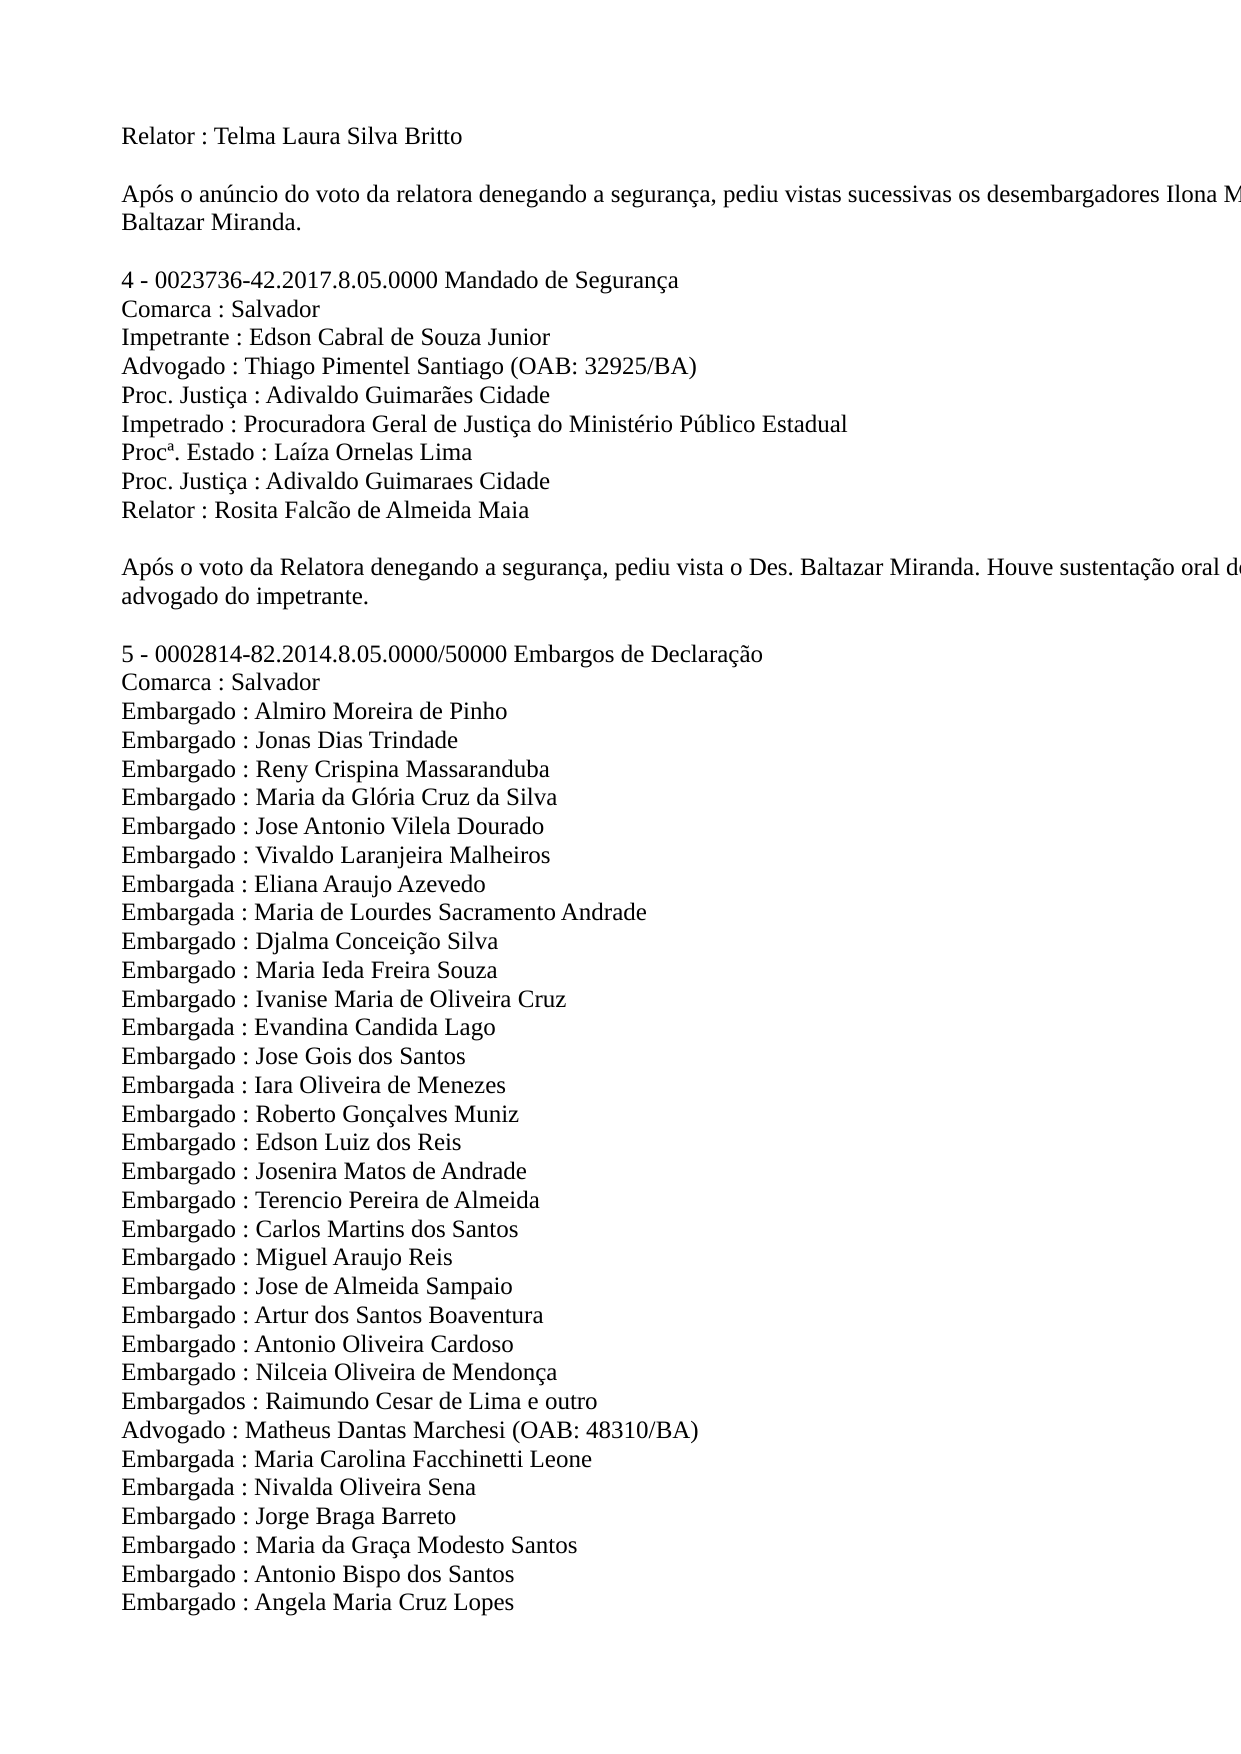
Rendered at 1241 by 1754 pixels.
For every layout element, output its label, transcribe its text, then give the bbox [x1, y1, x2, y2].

table_header PAUTA DE JULGAMENTO Processos que deverão ser julgados pelo(a) Seção Cível de Direito Público, em sessão Ordinária que será realizada em 14/03/2019 às 08:30, no Tribunal de Justiça da Bahia, 5ª Av. do CAB, nº 560. Salvador/BA - Brasil - CEP 41745-971. Na forma do art. 183, §2º, do RITJBA, com a redação dada pela emenda regimental n. 12, disponibilizada no DJe de 31 de março de 2016, os advogados poderão apresentar pedido de julgamento presencial, com ou sem sustentação oral, até 30 (trinta) minutos antes do início da sessão de julgamento, dirigido ao Presidente do Órgão Julgador e entregue ao Diretor da respectiva Secretaria. 1 - 0022861-09.2016.8.05.0000/50000 Embargos de Declaração Comarca : Salvador Embargante : Gilberto Rodrigues de Souza Advogado : Antonio João Gusmão Cunha (OAB: 18347/BA) Embargado : Secretario da Administração do Estado da Bahia Embargado : Comandante Geral da Policia Militar do Estado da Bahia Procª. Estado : Paloma Teixeira Rey Proc. Justiça : Páulo Marcelo Costa Relator : José Cícero Landin Neto Após o voto do Relator desacolhendo os embargos, pediu vista a Desa. Ilona Márcia Reis. 2 - 0006457-43.2017.8.05.0000 Mandado de Segurança Comarca : Salvador Impetrante : Grado Engenharia LTDA Advogado : Leonardo Melo Pereira (OAB: 29500/BA) Procª. Justiça : Achiles de Jesus Siquara Filho Impetrado : Conselheiros do Tribunal de Contas do Estado da Bahia Advogado : Janio Abreu de Andrade (OAB: 7570/BA) Advogado : Juraci Manoel de Carvalho (OAB: 7149/BA) Advogado : Wendel Regis Ramos (OAB: 27954/BA) Interveniente : Estado da Bahia Proc. Estado : Mariana Matos de Oliveira Interveniente : Sudic - Superintendencia de Desenvolvimento Comercial e Industrial Proc. Justiça : Paulo Marcelo Costa Relator : Regina Helena Ramos Reis Após o voto da relatora acolhendo a preliminar de ilegitimidade passiva dos Conselheiros do Tribunal de Contas do Estado da Bahia e no mérito denegando a segurança, pediu vista o Des. Sérgio Cafezeiro. Houve sustentação oral do advogado. 3 - 0018482-25.2016.8.05.0000 Mandado de Segurança Comarca : Salvador Impetrante : Edna Conceição Sanches Maranhão Impetrante : Lígia Maria Rodrigues de Oliveira Advogado : Robertto Lemos e Correia (OAB: 7672/BA) Advogado : Bruno Pinho Oliveira Rosa (OAB: 29540/BA) Impetrado : Comandante Geral da Polícia Militar do Estado da Bahia Impetrado : Secretário da Administração do Estado da Bahia Impetrado : Estado da Bahia Procª. Estado : Maristela Barbosa Santos Proc. Justiça : Jose Cupertino Aguiar Cunha Relator : Telma Laura Silva Britto Após o anúncio do voto da relatora denegando a segurança, pediu vistas sucessivas os desembargadores Ilona Márcia, Baltazar Miranda. 4 - 0023736-42.2017.8.05.0000 Mandado de Segurança Comarca : Salvador Impetrante : Edson Cabral de Souza Junior Advogado : Thiago Pimentel Santiago (OAB: 32925/BA) Proc. Justiça : Adivaldo Guimarães Cidade Impetrado : Procuradora Geral de Justiça do Ministério Público Estadual Procª. Estado : Laíza Ornelas Lima Proc. Justiça : Adivaldo Guimaraes Cidade Relator : Rosita Falcão de Almeida Maia Após o voto da Relatora denegando a segurança, pediu vista o Des. Baltazar Miranda. Houve sustentação oral do advogado do impetrante. 5 - 0002814-82.2014.8.05.0000/50000 Embargos de Declaração Comarca : Salvador Embargado : Almiro Moreira de Pinho Embargado : Jonas Dias Trindade Embargado : Reny Crispina Massaranduba Embargado : Maria da Glória Cruz da Silva Embargado : Jose Antonio Vilela Dourado Embargado : Vivaldo Laranjeira Malheiros Embargada : Eliana Araujo Azevedo Embargada : Maria de Lourdes Sacramento Andrade Embargado : Djalma Conceição Silva Embargado : Maria Ieda Freira Souza Embargado : Ivanise Maria de Oliveira Cruz Embargada : Evandina Candida Lago Embargado : Jose Gois dos Santos Embargada : Iara Oliveira de Menezes Embargado : Roberto Gonçalves Muniz Embargado : Edson Luiz dos Reis Embargado : Josenira Matos de Andrade Embargado : Terencio Pereira de Almeida Embargado : Carlos Martins dos Santos Embargado : Miguel Araujo Reis Embargado : Jose de Almeida Sampaio Embargado : Artur dos Santos Boaventura Embargado : Antonio Oliveira Cardoso Embargado : Nilceia Oliveira de Mendonça Embargados : Raimundo Cesar de Lima e outro Advogado : Matheus Dantas Marchesi (OAB: 48310/BA) Embargada : Maria Carolina Facchinetti Leone Embargada : Nivalda Oliveira Sena Embargado : Jorge Braga Barreto Embargado : Maria da Graça Modesto Santos Embargado : Antonio Bispo dos Santos Embargado : Angela Maria Cruz Lopes Embargado : Helenilda Maria Pereira Dias Embargado : Veralucia Ferreira de Souza Embargado : Maria Luiza Imbassay Guimaraes Moreira Embargado : Antonio de Lima Moreira Embargado : Ney Agripino Figueiroa de Senna Embargado : Edmilson Ferreira dos Santos Embargado : Adelman Alvez da Silva Embargado : Dayse Maria de Alcantara Jones Embargada : Eunice Moura Vitoria Embargado : Eurides das Neves Gonçalves Embargado : Gilson Cardoso Menezes Embargado : Hidilio Lopo Varela Embargado : João Oliveira Neto Embargado : Lamartine de Andrade Lima Embargado : Luiz Henrique Brugni da Cruz Embargado : Maria Cléia Prazeres Santos Embargado : Maria das Graças Sampaio dos Santos Embargado : Odone Braghirolli Neto Embargado : Ruy Adroaldo Mendes Moreira Embargado : Alberto Jose Simoes de Abreu Embargado : Aldo Correia do Vale Embargado : Almir Magalhaes Ferreira Embargado : Lino Manuel da Costa Neto Embargado : Maria das Graças Silva Fonseca Embargado : Paulo Sergio Peixoto de Araujo Embargado : Silvio Roberto Pimentel Vasconcelos Embargado : Valdomir Celestino de Oliveira Filho Embargado : Wellington Abdala Azi Advogado : Abdul Latif Rodrigues Hedjazi (OAB: 3898/BA) Embargante : Estado da Bahia Proc. Estado : José Homero Saraiva Câmara Filho Proc. Justiça : Cleonice de Souza Lima Relator : Carmem Lucia Santos Pinheiro Após o voto da relatora rejeitando os embargos pediu vista o Des. Baltazar Miranda. 6 - 0002814-82.2014.8.05.0000/50001 Embargos de Declaração Comarca : Salvador Embargante : Estado da Bahia Embargado : Almiro Moreira de Pinho Embargado : Jonas Dias Trindade Embargado : Reny Crispina Massaranduba Embargado : Maria da Glória Cruz da Silva Embargado : Jose Antonio Vilela Dourado Embargado : Vivaldo Laranjeira Malheiros Embargada : Eliana Araujo Azevedo Embargada : Maria de Lourdes Sacramento Andrade Embargado : Djalma Conceição Silva Embargado : Maria Ieda Freira Souza Embargado : Ivanise Maria de Oliveira Cruz Embargada : Evandina Candida Lago Embargado : Jose Gois dos Santos Embargada : Iara Oliveira de Menezes Embargado : Roberto Gonçalves Muniz Embargado : Edson Luiz dos Reis Embargado : Josenira Matos de Andrade Embargado : Terencio Pereira de Almeida Embargado : Carlos Martins dos Santos Embargado : Miguel Araujo Reis Embargado : Jose de Almeida Sampaio Embargado : Artur dos Santos Boaventura Embargado : Antonio Oliveira Cardoso Embargado : Nilceia Oliveira de Mendonça Embargados : Raimundo Cesar de Lima e outro Advogado : Matheus Dantas Marchesi (OAB: 48310/BA) Embargada : Maria Carolina Facchinetti Leone Embargada : Nivalda Oliveira Sena Embargado : Jorge Braga Barreto Embargado : Maria da Graça Modesto Santos Embargado : Antonio Bispo dos Santos Embargado : Angela Maria Cruz Lopes Embargado : Helenilda Maria Pereira Dias Embargado : Veralucia Ferreira de Souza Embargado : Maria Luiza Imbassay Guimaraes Moreira Embargado : Antonio de Lima Moreira Embargado : Ney Agripino Figueiroa de Senna Embargado : Edmilson Ferreira dos Santos Embargado : Adelman Alvez da Silva Embargado : Dayse Maria de Alcantara Jones Embargada : Eunice Moura Vitoria Embargado : Eurides das Neves Gonçalves Embargado : Gilson Cardoso Menezes Embargado : Hidilio Lopo Varela Embargado : João Oliveira Neto Embargado : Lamartine de Andrade Lima Embargado : Luiz Henrique Brugni da Cruz Embargado : Maria Cléia Prazeres Santos Embargado : Maria das Graças Sampaio dos Santos Embargado : Odone Braghirolli Neto Embargado : Ruy Adroaldo Mendes Moreira Embargado : Alberto Jose Simoes de Abreu Embargado : Aldo Correia do Vale Embargado : Almir Magalhaes Ferreira Embargado : Lino Manuel da Costa Neto Embargado : Maria das Graças Silva Fonseca Embargado : Paulo Sergio Peixoto de Araujo Embargado : Silvio Roberto Pimentel Vasconcelos Embargado : Valdomir Celestino de Oliveira Filho Embargado : Wellington Abdala Azi Advogado : Abdul Latif Rodrigues Hedjazi (OAB: 3898/BA) Proc. Estado : José Homero Saraiva Câmara Filho Proc. Justiça : Cleonice de Souza Lima Relator : Carmem Lucia Santos Pinheiro Após o voto da relatora rejeitando os embargos pediu vista o Des. Baltazar Miranda. 7 - 0016761-04.2017.8.05.0000 Mandado de Segurança Comarca : Salvador Impetrante : Danusa de Oliveira Andrade Proc. Justiça : Natalina Maria Santana Bahia Procª. Estado : Ana Carla Pires Meira Cardoso Impetrante : Edson Pereira Suzart Segundo Impetrante : Maíra Galindo Impetrante : Sérgio Costa Nogueira Advogado : Robertto Lemos e Correia (OAB: 7672/BA) Advogada : Diana Perez Rios (OAB: 22371/BA) Advogado : Bruno Pinho Oliveira Rosa (OAB: 29540/BA) Impetrado : Secretário da Administração do Estado da Bahia Impetrado : Estado da Bahia Relator : Maurício Kertzman Szporer Procedida a leitura da Ementa, pediu vista a Desa. Ilona Márcia Reis com vista sucessiva para o Des. Baltazar Miranda. Ficando assegurado a sustentação oral do advogado e, também, a leitura do voto do Relator 8 - 0023802-22.2017.8.05.0000 Mandado de Segurança Comarca : Salvador Impetrante : Luiz Claudio Dias do Nascimento Advogado : Nelson Aragão Filho (OAB: 12509/BA) Advogado : Claudio Almeida dos Anjos (OAB: 40101/BA) Proc. Justiça : Terezinha Maria Lobo Santos Procª. Estado : Ana Carla Pires Meira Cardoso Impetrado : Secretário de Educação do Estado da Bahia Impetrado : Governador do Estado da Bahia Relator : Ilona Márcia Reis Após o voto da relatora denegando a segurança, acompanhada dos Desembargadores Rosita Falcão, Moacyr Souto e José Rotondano, pediu vista o Des. Baltazar Miranda. Não houve sustentação oral pelo Estado da Bahia. A relatora não leu o voto. 9 - 0016702-16.2017.8.05.0000 Mandado de Segurança Comarca : Salvador Impetrante : Regina Moraes Araujo Logrado Advogado : Edson Reis Santana (OAB: 28044/BA) Proc. Justiça : Maria Alice Miranda da Silva Impetrado : Governador do Estado da Bahia Impetrado : Estado da Bahia Relator : Moacyr Montenegro Souto Após o voto do Relator denegando a segurança, acompanhado da Desa. Rosita Maia, com voto divergente do Des. Baltazar Miranda, pediu vista a desa. Márcia Borges. 10 - 0024368-05.2016.8.05.0000 Mandado de Segurança Comarca : Salvador Impetrante : Ildefonso Benedito de Brito Impetrante : Oscar Julio Rocha Espinosa Impetrante : José Canna Brazil Impetrante : Nilton Almeida e Silva Advogado : Abdul Latif Rodrigues Hedjazi (OAB: 3898/BA) Advogado : João Paulo Franco Pedreira (OAB: 20935/BA) Advogado : Francisco José de Andrade Magalhães Carvalho (OAB: 48814/BA) Impetrado : Governador do Estado da Bahia Impetrado : Secretário de Administração do Estado da Bahia Impetrado : Superintendente da Previdência do Estado da Bahia Proc. Justiça : Achiles de Jesus Siquara Filho Relator : Regina Helena Ramos Reis Rejeitou-se a preliminar de ilegitimidade passiva do Governador do Estado da Bahia, por maioria. Após o voto da Relatora denegando a segurança, acompanhada da Desa. Carmem, pediu vista o Des. Baltazar Miranda. Houve sustentação oral do advogado da parte impetrante. 11 - 0004717-50.2017.8.05.0000/50001 Embargos de Declaração Comarca : Salvador Embargante : Claudio Roberto Silva de Carvalho Advogado : Adhemar Santos Xavier (OAB: 15550/BA) Procª. Justiça : Lucy Mary Thomas Embargado : Secretário da Administração do Estado da Bahia - Saeb Embargado : Comandante Geral da Policia Militar do Estado da Bahia Procª. Estado : Daniela Pontes Simões Relator : Baltazar Miranda Saraiva 12 - 0011787-21.2017.8.05.0000/50001 Embargos de Declaração Comarca : Salvador Embargante : Eidiane Costa Santos Advogado : Adhemar Santos Xavier (OAB: 15550/BA) Procª. Justiça : Maria Luisa Moreira da Silva Embargado : Secretário de Administração do Estado da Bahia - SAEB Embargado : Comandante da Polícia Militar do Estado da Bahia Procª. Estado : Daniela Pontes Simões Relator : Baltazar Miranda Saraiva 13 - 0004607-51.2017.8.05.0000 Mandado de Segurança Comarca : Salvador Impetrante : Maria da Glória Bispo Sales Advogado : Michael Nery Fahel (OAB: 27013/BA) Advogado : Jose Carlos Teixeira Torres Junior (OAB: 17799/BA) Advogado : Victor Costa Campelo (OAB: 39708/BA) Advogado : Leonardo de Almeida Azi (OAB: 16821/BA) Advogado : Diego Luiz Lima de Castro (OAB: 20116/BA) Advogado : Allan Habib Teixeira (OAB: 19452/BA) Advogado : Priscila Souza Pinto (OAB: 23395/BA) Advogado : Leticia Rodrigues de Almeida Lupatini Fois (OAB: 33229/BA) Advogado : Tiago Vilan Monteiro (OAB: 28729/BA) Advogado : Willy Teixeira (OAB: 43306/BA) Advogado : Priscila Lima Almeida (OAB: 43590/BA) Advogado : André Neves Esequiel Cavalcanti (OAB: 41021/BA) Advogado : Anne Rose Santana Cavalcanti dos Santos (OAB: 46818/BA) Impetrado : Secretário da Administração do Estado da Bahia Impetrado : Superintendente da Suprev, Gestora do Fundo Financeiro da Previdência Social dos Servidores Públicos do Estado da Bahia Procª. Justiça : Márcia Regina dos Santos Virgens Procª. Estado : Claudia Souza Aragão Relator : Telma Laura Silva Britto 14 - 0004607-51.2017.8.05.0000/50000 Agravo Regimental Comarca : Salvador Agravante : Maria da Glória Bispo Sales Advogado : Michael Nery Fahel (OAB: 27013/BA) Advogado : Jose Carlos Teixeira Torres Junior (OAB: 17799/BA) Advogado : Victor Costa Campelo (OAB: 39708/BA) Advogado : Leonardo de Almeida Azi (OAB: 16821/BA) Advogado : Diego Luiz Lima de Castro (OAB: 20116/BA) Advogado : Allan Habib Teixeira (OAB: 19452/BA) Advogado : Priscila Souza Pinto (OAB: 23395/BA) Advogado : Leticia Rodrigues de Almeida Lupatini Fois (OAB: 33229/BA) Advogado : Tiago Vilan Monteiro (OAB: 28729/BA) Advogado : Willy Teixeira (OAB: 43306/BA) Advogado : Priscila Lima Almeida (OAB: 43590/BA) Advogado : André Neves Esequiel Cavalcanti (OAB: 41021/BA) Advogado : Anne Rose Santana Cavalcanti dos Santos (OAB: 46818/BA) Agravado : Secretário da Administração do Estado da Bahia Agravado : Superintendente da Suprev, Gestora do Fundo Financeiro da Previdência Social dos Servidores Públicos do Estado da Bahia Procª. Justiça : Marcia Regina Doa Santos Virgens Procª. Estado : Claudia Souza Aragão Relator : Telma Laura Silva Britto 15 - 0013409-38.2017.8.05.0000/50000 Agravo Regimental Comarca : Salvador Agravante : Jailson Conceição dos Santos Advogado : Adhemar Santos Xavier (OAB: 15550/BA) Agravado : Secretário da Administração do Estado da Bahia - SAEB Agravado : Comandante da Polícia Militar do Estado da Bahia Relator : Lisbete Maria Teixeira Almeida Cézar Santos 16 - 0021111-06.2015.8.05.0000/50003 Embargos de Declaração Comarca : Salvador Embargante : Edinildo Lima dos Santos Advogado : Jennifer Ceu dos Santos (OAB: 44802/BA) Embargado : Governador do Estado da Bahia Embargado : Secretário de Administração do Estado da Bahia Embargado : Comandante Geral da Polícia Militar Proc. Estado : Mariana Cardoso Wandeley Relator : Maurício Kertzman Szporer 17 - 0001993-73.2017.8.05.0000 Mandado de Segurança Comarca : Salvador Impetrante : Livia Brito Moreira Souza Advogado : Jennifer Ceu dos Santos (OAB: 44802/BA) Proc. Justiça : Elna Leite Avila Rosa Advogado : Daniella Silva Viterbo Sá (OAB: 46958/BA) Impetrado : Governador do Estado da Bahia Impetrado : Secretária da Administração do Estado da Bahia Impetrado : Secretário de Administraçao Penitenciária e Ressocialização - SEAP Relator : Baltazar Miranda Saraiva 18 - 0020322-70.2016.8.05.0000/50000 Embargos de Declaração Comarca : Salvador Embargante : Estado da Bahia Embargado : Antonio França da Silva Advogada : Onilde Cavalcante de Andrade Carvalho (OAB: 43447/BA) Procª. Estado : Daniela Pontes Simões Relator : Telma Laura Silva Britto 19 - 0018074-34.2016.8.05.0000/50000 Embargos de Declaração Comarca : Salvador Embargante : Estado da Bahia Embargado : Maria Elane de Oliveira Pereira Advogado : Natana de Oliveira Gomes Pereira (OAB: 42258/BA) Advogado : Ises Maria Ferreira Chaves (OAB: 45406/BA) Procª. Estado : Monise Watt Peixoto Guerra Procª. Justiça : Miria Valença Gois Relator : Telma Laura Silva Britto 20 - 0000337-38.2004.8.05.0000 Mandado de Segurança Comarca : Impetrante : Ligia Seabra Machado Impetrante : Glaucia Batista Freire de Carvalho e Outros Advogado : Dalvio Jose de Almeida Jorge (OAB: 1676/BA) Advogado : José Carlos Bandeira de Melo Jorge (OAB: 9321/BA) Advogado : Bruno Matos Pithon (OAB: 17384/BA) Advogado : Carla Borges de Andrade (OAB: 20420/BA) Advogado : Moacyr Montenegro Souto Junior (OAB: 24548/BA) Advogado : Julia Costa Pithon (OAB: 28180/BA) Impetrante : Terezinha Soliano de Melo Pereira Impetrado : Secretario de Administração do Estado da Bahia Impetrado : Secretario da Fazenda do Estado da Bahia Relator : Telma Laura Silva Britto 21 - 0018595-42.2017.8.05.0000 Mandado de Segurança Comarca : Salvador Impetrante : Ana Carla Rodrigues Guimarães Def. Público : José Valdir da Costa Impetrado : Secretário da Educação do Estado da Bahia Impetrado : Representante Legal do Instituto Brasil de Educação - IBRAE Procª. Estado : Lílian de Novaes Coutinho Fiuza Procª. Justiça : Maria das Graças Souza e Silva Relator : Moacyr Montenegro Souto 22 - 0003059-88.2017.8.05.0000/50000 Embargos de Declaração Comarca : Salvador Embargante : Estado da Bahia Embargado : Lindaura Maria Ribeiro Gonçalves Advogado : Gustavo Ribeiro Gomes Brito (OAB: 24518/BA) Advogado : Daniel Lima Oliveira (OAB: 41971/BA) Proc. Justiça : Itanhy Maceio Batista Procª. Estado : Ângeli Maria Guimarães Feitosa Relator : Moacyr Montenegro Souto 23 - 0019145-71.2016.8.05.0000/50002 Embargos de Declaração Comarca : Salvador Embargante : Prefeito do Municipio do Salvador Embargante : Secretário de Planejamento , Tecnologia e Gestão do Municipio do Salvador Embargado : Inerzia Kaliane Torres Leite Advogado : Ivã Magali da Silva Neto (OAB: 30801/BA) Advogado : Rodrigo Almeida Francisco (OAB: 49515/BA) Proc. Justiça : Washington Araújo Carigé Proc. Munícipio : Wislson Chaves de França Relator : Moacyr Montenegro Souto 24 - 0024721-11.2017.8.05.0000 Mandado de Segurança Comarca : Salvador Impetrante : TC Logística Integrada Ltda Advogado : Maxwell Ladir Vieira (OAB: 88623/MG) Advogado : Isabela Santos Souza Lima (OAB: 162021/MG) Proc. Justiça : Ricardo Regis Dourado Procª. Estado : Ana Cristina Barbosa de Paula e Oliveira Impetrado : Chefe da Secretaria da Fazenda Pública do Estado da Bahia Relator : Regina Helena Ramos Reis 25 - 0024721-11.2017.8.05.0000/50000 Agravo Regimental Comarca : Salvador Agravante : Estado da Bahia Proc. Justiça : Ricardo Regis Dourado Procª. Estado : Ana Cristina Barbosa de Paula e Oliveira Agravado : TC Logística Integrada Ltda Advogado : Maxwell Ladir Vieira (OAB: 88623/MG) Advogado : Isabela Santos Souza Lima (OAB: 162021/MG) Relator : Regina Helena Ramos Reis 26 - 0001878-52.2017.8.05.0000 Mandado de Segurança Comarca : Salvador Impetrante : Fabricia Alves Souza Advogado : Paulo Sérgio de Araújo Macedo (OAB: 41964/BA) Procª. Justiça : Maria das Graças Souza e Silva Impetrado : Governador do Estado da Bahia Impetrado : Secretário de Administração do Estado da Bahia Impetrado : Comandante Geral da Polícia Militar do Estado da Bahia Procª. Estado : Cimone Aparecida Henning Ramos de Araujo Relator : Regina Helena Ramos Reis 27 - 0001878-52.2017.8.05.0000/50000 Agravo Regimental Comarca : Salvador Agravante : Fabricia Alves Souza Advogado : Paulo Sérgio de Araújo Macedo (OAB: 41964/BA) Agravado : Governador do Estado da Bahia Agravado : Secretário de Administração do Estado da Bahia Agravado : Comandante Geral da Polícia Militar do Estado da Bahia Relator : Regina Helena Ramos Reis 28 - 0020054-79.2017.8.05.0000/50000 Embargos de Declaração Comarca : Salvador Embargante : Município de Salvador Embargado : José Dias da Silva Neto Def. Público : Virdálio de Senna Neto Proc. Justiça : Adivaldo Guimarães Cidade Proc. Munícipio : José Antônio Garrido Relator : Regina Helena Ramos Reis 29 - 0019691-29.2016.8.05.0000 Mandado de Segurança Comarca : Salvador Impetrante : Leylady de Matos Bemvenuto Advogado : Daniela Hohlenwerger Samartin Fernandes (OAB: 19134/BA) Advogado : Fabiano Samartin Fernandes (OAB: 21439/BA) Advogada : Vanessa Barbosa de Jesus (OAB: 48379/BA) Impetrado : Secretário de Administração do Estado da Bahia Impetrado : Secretário de Segurança Pública do Estado da Bahia Impetrado : Diretora da Academia de Polícia Civil da Bahia - ACADEPOL Procª. Estado : Claudia Souza Aragão Proc. Justiça : Miria Valença Gois Relator : Ilona Márcia Reis 30 - 0019691-29.2016.8.05.0000/50000 Agravo Comarca : Salvador Agravante : Leylady de Matos Bemvenuto Advogado : Daniela Hohlenwerger Samartin Fernandes (OAB: 19134/BA) Advogado : Fabiano Samartin Fernandes (OAB: 21439/BA) Advogada : Vanessa Barbosa de Jesus (OAB: 48379/BA) Agravado : Secretário de Administração do Estado da Bahia Agravado : Secretário de Segurança Pública do Estado da Bahia Agravado : Diretora da Academia de Polícia Civil da Bahia - ACADEPOL Relator : Ilona Márcia Reis 31 - 0000975-71.2004.8.05.0000/50001 Cumprimento de sentença Comarca : Impugnante : Estado da Bahia Impugnado : Maria Oliveira Alves Barros Advogado : Edilene Coelho Reinel (OAB: 13901/BA) Proc. Estado : Marcos Marcilio Proc. Justiça : Washington Araujo Carige Relator : Ilona Márcia Reis 32 - 0003768-65.2013.8.05.0000/50005 Agravo Regimental Comarca : Salvador Agravante : Estado da Bahia Agravado : Ailton Xavier Pereira Agravado : Antonio Balbino Costa de Almeida Agravado : Antonio Jose Pacheco Agravado : Armando Correia Vilas Boas Filho Agravado : Alfredo Bispo de Oliveira Agravado : Antonio Machado Lima Agravado : Aristotelino Paim do Nascimento Agravado : Carlos Mauricio da Conceição Agravado : Ednilson Evangelista dos Santos Agravado : Emmanoel Cabral Velloso Agravado : Everaldo Nascimento Agravado : Geraldo Moraes Filho Agravado : Itamar Batista de Miranda Agravado : Jose Bernardino Pereira Filho Agravado : Joao Silva Bessa Agravado : Jose Pinheiro dos Santos Agravado : Luiz Carlos Bomfim de Oliveira Agravado : Nicacio da Silva Barbosa Agravado : Niraldo Pereira do Nascimento Agravado : Nivaldo Alves Reis Agravado : Odenizio Pinheiro de Jesus Agravado : Osmar da Paixão Ferreira Agravado : Osvaldo Santana de Oliveira Agravado : Paulo Roberto Lima da Silva Agravado : Raimundo Costa Felzemburgh Agravado : Raimundo Gomes Castro Agravado : Raimundo Jose Lima Conceicao Agravado : Raimundo Nonato Bonfim Agravado : Raimundo Nonato Jesus Nascimento Agravado : Raimundo Pereira Agravado : Reginaldo Roque Rodrigues Agravado : Renato Pomponet Severo Agravado : Renildo Rodrigues Correia Agravado : Roberto Cesar Pereira de Oliveira Agravado : Roberto Duarte de Matos Agravado : Romilson de Freitas Agravado : Roque Tadeu Carneiro Agravado : Roque Teixeira dos Santos Agravado : Roque Mario Silva Araujo Agravado : Roque Otaviano dos Santos Agravado : Satiro da Silva Goncalves Agravado : Saturnino Oliveira de Brito Agravado : Saul Jose Pereira Agravado : Ubirajara Neves Pontes Agravado : Valdir Ferreira Santos Agravado : Valmir da Silva Rocha Agravado : Valnei Correia Agravado : Valney Santos Borges Agravado : Vandivaldo Ferreira dos Santos Agravado : Walfredo Goncalves de Oliveira Agravado : Washington Jose Santana Goes Agravado : Zivaldo do Nascimento Marinho Advogado : Paulo José Campos Lôbo (OAB: 9302/BA) Advogado : Fabricio José Sacramento Perez (OAB: 24101/BA) Advogado : Milene Costa Miranda (OAB: 24104/BA) Proc. Justiça : Washington Araujo Carige Procª. Estado : Paloma Teixeira Rey Relator : Ilona Márcia Reis 33 - 0014813-37.2011.8.05.0000/50005 Agravo Regimental Comarca : Salvador Agravante : Estado da Bahia Agravado : Joao Apolinario da Silva Agravado : Jose Pedro Costa Agravado : Joao Canario Barbosa de Souza Agravado : Antonio Souza Sampaio Junior Agravado : Davi Souza Gomes Agravado : Augustinho Campos de Jesus Agravado : Jose Serafim dos Santos Agravado : Emmanoel Cabral Veloso Filho Advogado : Jorge Santos Rocha Junior (OAB: 12492/BA) Agravado : Wilton Noronha de Carvalho Procª. Estado : Deyse Deda Catharino Gordilho Procª. Justiça : Natalina Maria Santana Bahia Relator : Ilona Márcia Reis 34 - 0021173-75.2017.8.05.0000/50000 Embargos de Declaração Comarca : Salvador Embargante : Estado da Bahia Embargado : Sindicato dos Policias Civis do Estado da Bahia - Sindpoc Advogado : Bruno de Almeida Maia (OAB: 18921/BA) Advogado : Luana Teles Braga Leal (OAB: 38021/BA) Procª. Justiça : Margareth Pinheiro de Souza Procª. Estado : Daniela Pontes Simões Embargado : Secretário de Segurança Pública do Estado da Bahia Embargado : Governador do Estado da Bahia Relator : Regina Helena Ramos Reis 35 - 0006599-47.2017.8.05.0000/50001 Embargos de Declaração Comarca : Salvador Embargante : Estado da Bahia Embargado : Patricia de Jesus Santos Advogado : Manuela Nascimento Ferreira (OAB: 31029/BA) Advogado : José Fernando Silva Santos (OAB: 30632/BA) Proc. Justiça : Paulo Marcelo Costa Proc. Estado : Zunaldo Dantas Relator : Ilona Márcia Reis 36 - 0003617-02.2013.8.05.0000/50001 Cumprimento de sentença Comarca : Salvador Impugnante : Estado da Bahia Impugnado : José Ferreira Filho Advogado : Antônio Américo Barbosa dos Santos (OAB: 15388/BA) Advogado : Camila Mota Barbosa dos Santos (OAB: 27697/BA) Procª. Estado : Djalma Silva Junior Proc. Justiça : Jose Cupertino Aguiar Cunha Relator : Marcia Borges Faria 37 - 0004382-02.2015.8.05.0000/50002 Agravo Regimental Comarca : Salvador Agravante : Estado da Bahia Agravado : Cláudio José Barbosa de Amorim Advogado : Cecília Lemos Machado (OAB: 28396/BA) Procª. Estado : Ana Carla Pires Meira Cardoso Proc. Justiça : Ricardo Regis Dourado Relator : Maurício Kertzman Szporer 38 - 0023845-56.2017.8.05.0000/50000 Embargos de Declaração Comarca : Salvador Embargante : Estado da Bahia Embargado : Eliezer Tourinho Alves Advogado : Rodrigo Aparecido Silva Cardoso Chueco (OAB: 48012/BA) Advogado : Talita Albuquerque Sousa (OAB: 45824/BA) Advogado : Raianna de Araujo Costa (OAB: 42271/BA) Procª. Justiça : Lucy Mary Thomas Procª. Estado : Cimone Aparecida Henning Ramos de Araujo Relator : Maurício Kertzman Szporer 39 - 0019097-78.2017.8.05.0000 Mandado de Segurança Comarca : Salvador Impetrante : Edrvigetha Bahia Borba Advogado : Fernanda Bahia de Farias (OAB: 36631/BA) Advogado : Antônio Magalhães Lisboa Filho (OAB: 16432/BA) Proc. Justiça : Maria das Graças Souza e Silva Impetrado : Governador do Estado da Bahia Impetrado : Estado da Bahia Proc. Estado : Eduardo Santos Sales Relator : Maria de Fátima Silva Carvalho 40 - 0016313-31.2017.8.05.0000 Mandado de Segurança Comarca : Salvador Impetrante : Adelino Santos Filho Advogado : Wagner Veloso Martins (OAB: 37160/BA) Advogado : Débora Aline Veloso Martins Gomes (OAB: 48952/BA) Impetrado : Secretário da Administração do Estado da Bahia - SAEB Relator : Maria de Fátima Silva Carvalho 41 - 0015074-89.2017.8.05.0000/50001 Embargos de Declaração Comarca : Salvador Embargante : Município do Salvador Embargado : Daniel Mota Ferreira Silva Proc. Justiça : Advaldo Guimarães Cidade Proc. Munícipio : Wilson Chaces França Embargado : Mônica Lopes Sampaio Silva Advogado : Fernando Gomes da Silva Júnior (OAB: 32364/BA) Advogado : Mariana Neves Ferraz de Oliveira (OAB: 40796/BA) Advogado : Karine Cotrim Gama da Silva (OAB: 41208/BA) Relator : Carmem Lucia Santos Pinheiro 42 - 0025096-80.2015.8.05.0000/50004 Embargos de Declaração Comarca : Salvador Embargante : Município de Salvador Embargado : Marluce Reis dos Santos Embargado : Priscila dos Santos Orleans Embargado : Ed Carlos Rodrigues Ramos Advogado : Ivã Magali da Silva Neto (OAB: 30801/BA) Procª. Estado : Celia Maria Bastos de Almeida Procª. Justiça : Natalina Maria Santana Bahia Relator : Carmem Lucia Santos Pinheiro 43 - 0026897-31.2015.8.05.0000/50004 Embargos de Declaração Comarca : Salvador Embargante : Município de Salvador Embargado : Selma Gomes dos Santos Embargado : Osnilson Dias Amorim Embargado : Ana Lucia Correia da Silva Embargada : Ilma Santos da Silva Embargado : Marcos Leoncio Santos Maia Embargado : Luizane Santos Silva Embargado : Mariana da Hora Santos Embargado : Jossueide Cristina de Encarnaçao Embargado : Ana Cristina Menezes de Sena Advogado : Ivã Magali da Silva Neto (OAB: 30801/BA) Advogado : Rodrigo Almeida Francisco (OAB: 49515/BA) Proc. Munícipio : Daniel Majdalani de Cerqueira Relator : Carmem Lucia Santos Pinheiro 44 - 0000574-52.2016.8.05.0000/50002 Cumprimento de sentença Comarca : Salvador Impugnante : Município de Salvador Impugnada : Edleusa Maria de Assis Santos Impugnada : Joselindalva Teixeira de Santana Freitas Advogado : Ivã Magali da Silva Neto (OAB: 30801/BA) Proc. Justiça : Regina Maria Carrilho Proc. Munícipio : Wilson Chaves de França Relator : Rosita Falcão de Almeida Maia 45 - 0000574-52.2016.8.05.0000/50003 Agravo Regimental Comarca : Salvador Agravante : Município de Salvador Agravada : Edleusa Maria de Assis Santos Agravada : Joselindalva Teixeira de Santana Freitas Advogado : Ivã Magali da Silva Neto (OAB: 30801/BA) Proc. Justiça : Regina Maria Carrilho Proc. Munícipio : Wilson Chaves de França Relator : Rosita Falcão de Almeida Maia 46 - 0003792-54.2017.8.05.0000/50001 Embargos de Declaração Comarca : Salvador Embargante : Estado da Bahia Embargado : Thereza Maria Pereira Gonçalves Tourinho Advogado : Jose Carlos Teixeira Torres Junior (OAB: 17799/BA) Advogado : Michael Nery Fahel (OAB: 27013/BA) Advogado : Victor Costa Campelo (OAB: 39708/BA) Proc. Justiça : Cleonice de Souza Lima Procª. Estado : Claudia Souza Aragão Relator : Lisbete Maria Teixeira Almeida Cézar Santos 47 - 0004568-69.2008.8.05.0000/50002 Agravo Regimental Comarca : Agravante : Estado da Bahia Agravado : Elpidio de Albuquerque Cavalcante Agravado : Luiz Eugenio de Oliveira Advogado : Robertto Lemos e Correia (OAB: 7672/BA) Agravado : Alcides Nunes de Jesus Procª. Estado : Lílian de Novaes Coutinho Fiuza Procª. Justiça : Itanhy Maceió Batista Relator : Lisbete Maria Teixeira Almeida Cézar Santos 48 - 0009005-41.2017.8.05.0000 Mandado de Segurança Comarca : Salvador Impetrante : José Ednilson do Nascimento Advogada : Onilde Cavalcante de Andrade Carvalho (OAB: 43447/BA) Impetrado : Estado da Bahia Impetrado : Secretário de Adminsitração do Estado da Bahia Impetrado : Comandante Geral da Polícia Militar do Estado da Bahia Procª. Estado : Daniela Pontes Simões Proc. Justiça : Maria das Graças Souza e Silva Relator : Ivanilton Santos da Silva 49 - 0008377-52.2017.8.05.0000 Mandado de Segurança Comarca : Salvador Impetrante : Maickel Andrade Leal Advogado : Andréa Peixoto Silva (OAB: 38111/BA) Advogado : Marcos Klever Tavares de Sá (OAB: 55069/BA) Impetrado : Presidente do Tribunal de Justiça do Estado da Bahia Relator : Ivanilton Santos da Silva 50 - 0015866-48.2014.8.05.0000 Mandado de Segurança Comarca : Salvador Impetrante : Sérgio Santos Azevedo Advogado : Gustavo Ribeiro Gomes Brito (OAB: 24518/BA) Advogado : Cecilia Silva Barboza dos Santos (OAB: 38533/BA) Impetrado : Secretário da Administração do Estado da Bahia Impetrado : Delegado Geral da Policia Civil do Estado da Bahia Procª. Estado : Ana Carla Pires Meira Cardoso Procª. Justiça : Maria Ivone Souza Rocha Relator : Maria do Socorro Barreto Santiago 51 - 0010285-57.2011.8.05.0000/50002 Cumprimento de sentença Comarca : Salvador Impugnante : Estado da Bahia Impugnado : Maria Celeste Carneiro dos Santos Advogado : Joaquim Pinto Lapa Neto (OAB: 15659/BA) Advogado : Maurício Dantas Góes E Góes (OAB: 15684/BA) Advogado : Emanuela Pompa Lapa (OAB: 16906/BA) Advogado : Clarissa Silva Almeida Barros (OAB: 32192/BA) Advogado : Rebeca Marques da Mota Santana (OAB: 39740/BA) Proc. Justiça : Natalina Maria Santana Bahia Proc. Estado : Ana Celeste Brito do Lago Relator : Maria do Socorro Barreto Santiago 52 - 0020404-67.2017.8.05.0000 Mandado de Segurança Comarca : Salvador Impetrante : Maria das Neves Souza Rodrigues Advogado : Maria Das Mercês Ramos Leite Martinez (OAB: 12977/BA) Proc. Justiça : Zuval Gonçalves Ferreira Impetrado : Diretor de Previdência da Superintendência de Recursos Humanos da Secretaria de Administração do Estado da Bahia Relator : Raimundo Sérgio Sales Cafezeiro 53 - 0010250-87.2017.8.05.0000/50001 Agravo Regimental Comarca : Salvador Agravante : Alex Ranusio Santos Cerqueira Advogado : Adhemar Santos Xavier (OAB: 15550/BA) Proc. Justiça : Ricardo Regis Dourado Agravado : Secretario da Administração do Estado da Bahia SAEB Agravado : Comandante da Policia Militar do Estado da Bahia Procª. Estado : Daniela Pontes Simões Relator : Dinalva Gomes Laranjeira Pimentel 54 - 0020816-95.2017.8.05.0000/50001 Agravo Regimental Comarca : Salvador Agravante : Gilvan Ferreira Dourado Advogado : Adhemar Santos Xavier (OAB: 15550/BA) Agravado : Secretário de Administração do Estado da Bahia - SAEB Agravado : Comandante da Polícia Militar do Estado da Bahia Procª. Estado : Paloma Teixeira Rey Relator : Dinalva Gomes Laranjeira Pimentel 55 - 0021061-09.2017.8.05.0000 Mandado de Segurança Comarca : Salvador Impetrante : Antonio Carlos Marques Copello Advogado : Débora Aline Veloso Martins Gomes (OAB: 48952/BA) Advogado : Wagner Veloso Martins (OAB: 37160/BA) Advogado : Alexandra Maria da Silva Martins (OAB: 42905/BA) Proc. Justiça : Miria Valença Gois Impetrado : Governador do Estado da Bahia Impetrado : Secretário da Administração do Estado da Bahia - SAEB Impetrado : Comandante Geral da Polícia Militar do Estado da Bahia Procª. Estado : Ângeli Maria Guimarães Feitosa Relator : Joanice Maria Guimarães de Jesus 56 - 0011728-04.2015.8.05.0000/50001 Agravo Comarca : Salvador Agravante : Maria Teresa Medrado Borges Netto Advogada : Maiana da Silva Santana (OAB: 36615/BA) Advogado : Josemar Santana (OAB: 18783/BA) Advogado : Maraisa da Silva Santana (OAB: 28429/BA) Agravado : Procurador Geral de Justiça do Estado da Bahia Proc. Justiça : Cleonice de Souza Lima Procª. Estado : Paloma Teixeira Rey Relator : Joanice Maria Guimarães de Jesus 57 - 0016637-21.2017.8.05.0000 Mandado de Segurança Comarca : Salvador Impetrante : Jose Batista da Silva Advogado : Roberto de Oliveira Aranha (OAB: 14903/BA) Procª. Justiça : Maria Alice Miranda da Silva Procª. Estado : Simone Silvany de Souza Pamponet Impetrado : Secretário de Administração do Estado da Bahia Relator : Lígia Maria Ramos Cunha Lima 58 - 0018826-69.2017.8.05.0000 Mandado de Segurança Comarca : Salvador Impetrante : E. C. dos S., assistido por Luciano José Cirqueira dos Santos Advogado : Robert de Oliveira Conceição (OAB: 25572/BA) Advogado : Alberto Filgueiras de Gois Neto (OAB: 28602/BA) Proc. Justiça : Marly Barreto de Andrade Impetrado : Diretor do Colégio Estadual Agostinho Fróes da Mota e da Comissão Permanente de Avaliação-CAP Impetrado : Secretário de Educação do Estado da Bahia Impetrado : Direitor Geral Núcleo Regional de Educação- NRE 19 Procª. Estado : Cimone Aparecida Henning Ramos Dse Araujo Relator : Lígia Maria Ramos Cunha Lima 59 - 0020825-57.2017.8.05.0000/50001 Agravo Regimental Comarca : Salvador Agravante : Marlos Walisson Pereira Santos Advogado : Adhemar Santos Xavier (OAB: 15550/BA) Agravado : Secretário de Administração do Estado da Bahia Agravado : Comandante da Polícia Militar do Estado da Bahia Procª. Estado : Daniela Pontes Simões Procª. Justiça : Maria das Graças Souza e Silva Relator : Dinalva Gomes Laranjeira Pimentel 60 - 0020834-19.2017.8.05.0000/50001 Agravo Regimental Comarca : Salvador Agravante : Leonardo Rebouças de Castro Advogado : Adhemar Santos Xavier (OAB: 15550/BA) Proc. Justiça : Miria Valença Gois Advogada : Iandra Bastos Costa Cruz (OAB: 52230/BA) Agravado : Seretário de Administração do Estado da Bahia Agravado : Comandante da Polícia Militar do Estado da Bahia Procª. Estado : Paloama Teixeira Rey Relator : Dinalva Gomes Laranjeira Pimentel 61 - 0016223-23.2017.8.05.0000/50000 Agravo Comarca : Salvador Agravante : Igor Junio Dias Silva Advogado : Adhemar Santos Xavier (OAB: 15550/BA) Proc. Justiça : Aurisvaldo Melo Sampaio (OAB: 6341/BA) Advogado : Maiara Santos Correia (OAB: 58992/BA) Agravado : Secretário da Administração do Estado da Bahia - SAEB Agravado : Comandante Geral da Polícia Militar do Estado da Bahia Relator : Dinalva Gomes Laranjeira Pimentel 62 - 0017312-81.2017.8.05.0000 Mandado de Segurança Comarca : Salvador Impetrante : São Saruê Agropecuária e Participações Ltda Impetrante : Sagarana Participações Ltda Impetrante : Intermarítima Portos e Logística S.a Advogado : Gabriel Seijo Leal de Figueiredo (OAB: 15533/BA) Impetrado : Superintendente de Administração Tributária do Estado da Bahia Impetrado : Secretário de Desenvolvimento Econômico do Estado da Bahia Relator : Ivanilton Santos da Silva 63 - 0014940-62.2017.8.05.0000 Mandado de Segurança Comarca : Salvador Impetrante : Anderson Márcio Costa Freitas Procª. Estado : Claudia Souza Aragão Procª. Justiça : Marly Barreto de Andrade Impetrante : T. A. F., representado por Anderson Márcio Costa Freitas Def. Público : Virdalio de Senna Neto Impetrado : Estado da Bahia Impetrado : PLANSERV - Assitência à Saúde dos Servidores Públicos Estaduais Relator : Ivanilton Santos da Silva 64 - 0014075-39.2017.8.05.0000 Mandado de Segurança Comarca : Salvador Impetrante : Tiago Santos Veiga Advogado : Washington Luis de Oliveira Barros (OAB: 9389/BA) Procª. Justiça : Márcia Regina dos Santos Virgens Procª. Estado : Daniela Pontes Simões Advogado : Adhemar Santos Xavier (OAB: 15550/BA) Impetrado : Secretário de Administração do Estado da Bahia Impetrado : Comandante Geral da Polícia Militar do Estado da Bahia Relator : Ivanilton Santos da Silva 65 - 0014075-39.2017.8.05.0000/50000 Agravo Regimental Comarca : Salvador Agravante : Estado da Bahia Proc. Estado : Danielapontes Simoes Agravado : Tiago Santos Veiga Advogado : Washington Luis de Oliveira Barros (OAB: 9389/BA) Procª. Estado : Daniela Pontes Simões Advogado : Adhemar Santos Xavier (OAB: 15550/BA) Relator : Ivanilton Santos da Silva 66 - 0017457-40.2017.8.05.0000 Mandado de Segurança Comarca : Salvador Impetrante : Dorileide Loula Novais de Paula Advogado : Michael Nery Fahel (OAB: 27013/BA) Advogado : Jose Carlos Teixeira Torres Junior (OAB: 17799/BA) Advogado : Victor Costa Campelo (OAB: 39708/BA) Impetrado : Superintendente da Suprev Impetrado : Secretário de Administração do Estado da Bahia Impetrado : Secretário de Saúde do Estado da Bahia Procª. Estado : Claudia Souza Aragão Proc. Justiça : Jose Cupertino Aguiar Cunha Relator : Rosita Falcão de Almeida Maia 67 - 0017457-40.2017.8.05.0000/50001 Agravo Regimental Comarca : Salvador Agravante : Estado da Bahia Agravada : Dorileide Loula Novais de Paula Advogado : Michael Nery Fahel (OAB: 27013/BA) Advogado : Jose Carlos Teixeira Torres Junior (OAB: 17799/BA) Advogado : Victor Costa Campelo (OAB: 39708/BA) Procª. Estado : Claudia Souza Aragão Relator : Rosita Falcão de Almeida Maia [118, 118, 1240, 1619]
